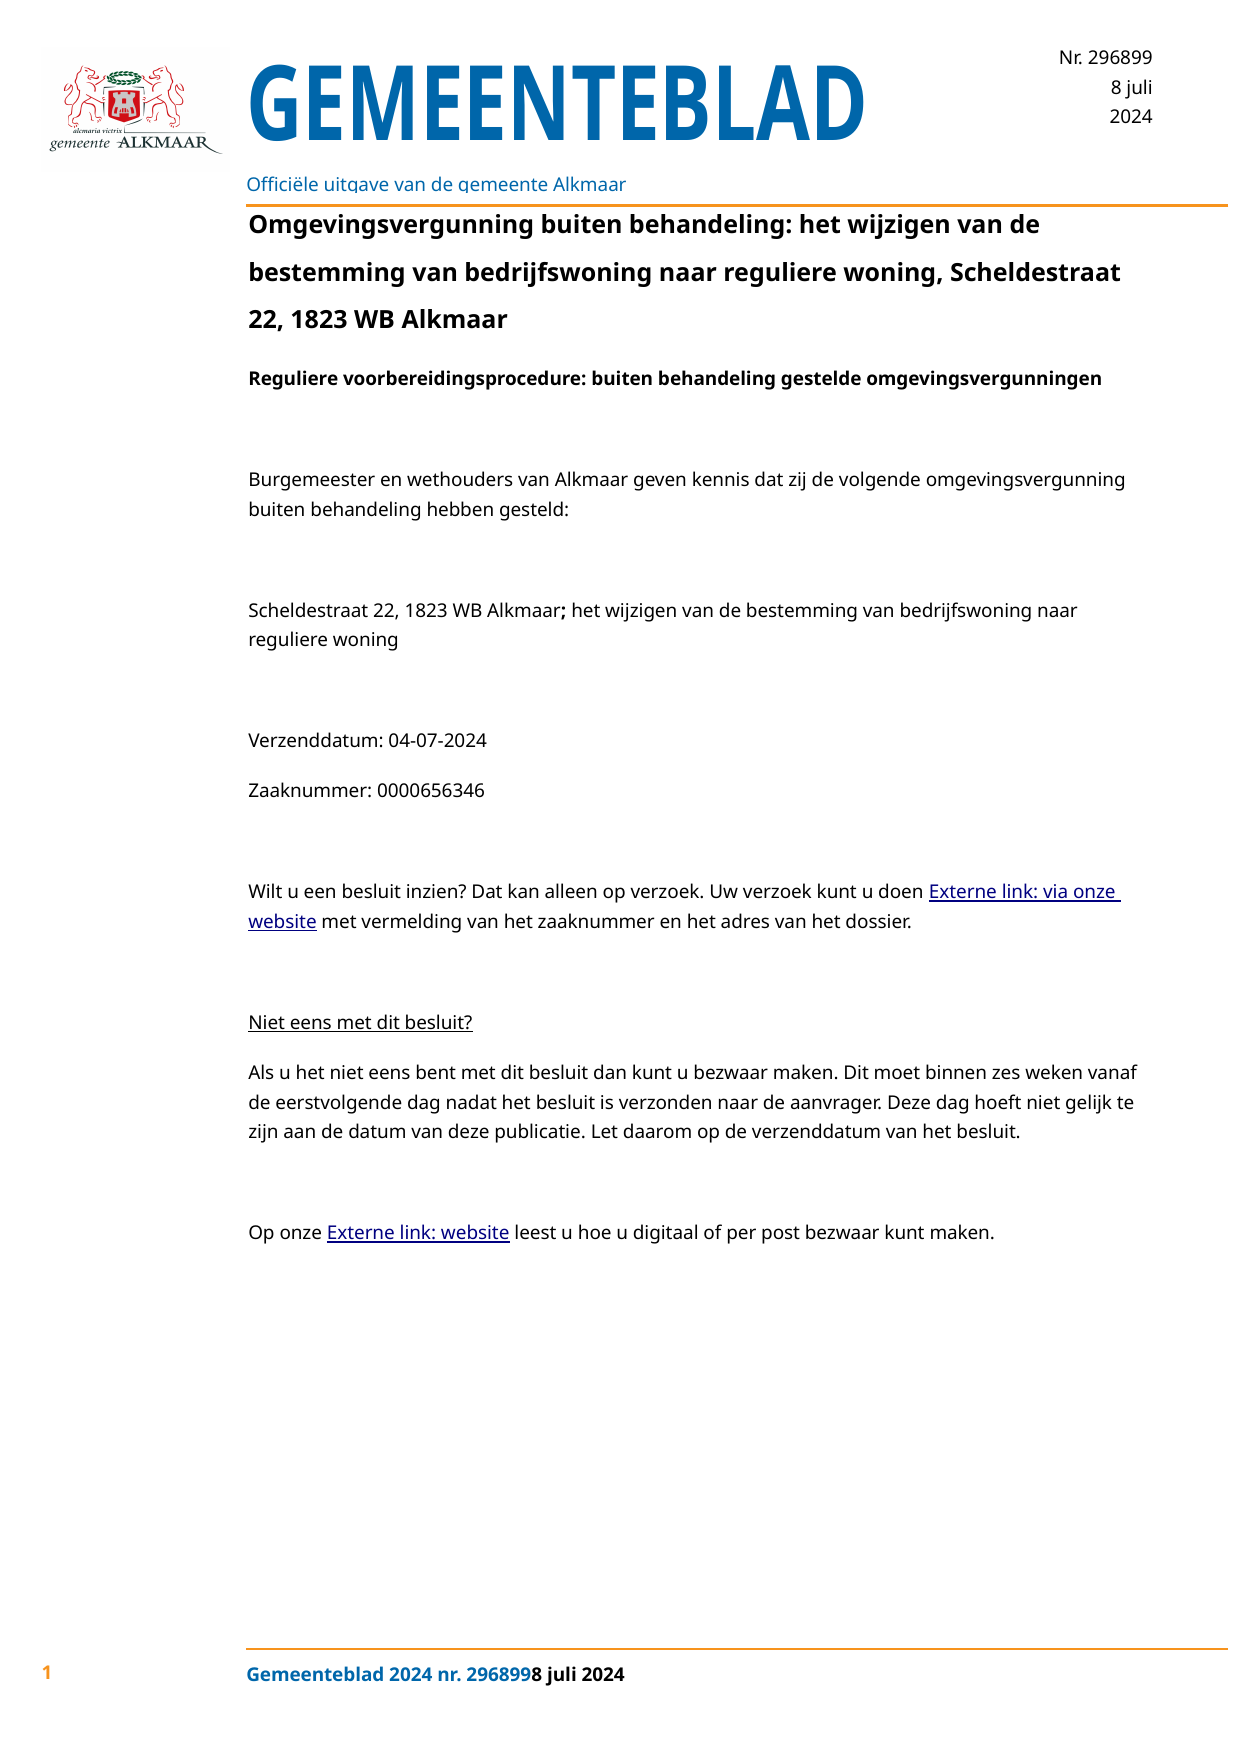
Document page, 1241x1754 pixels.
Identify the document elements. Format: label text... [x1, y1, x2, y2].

text Zaaknummer: 0000656346 [248, 778, 1152, 803]
picture [41, 47, 231, 172]
text Reguliere voorbereidingsprocedure: buiten behandeling gestelde omgevingsvergunningen [248, 366, 1152, 391]
text Als u het niet eens bent met dit besluit dan kunt u bezwaar maken. Dit moet binnen zes weken vanaf de eerstvolgende dag nadat het besluit is verzonden naar de aanvrager. Deze dag hoeft niet gelijk te zijn aan de datum van deze publicatie. Let daarom op de verzenddatum van het besluit. [248, 1059, 1152, 1144]
text Omgevingsvergunning buiten behandeling: het wijzigen van de bestemming van bedrijfswoning naar reguliere woning, Scheldestraat 22, 1823 WB Alkmaar [248, 207, 1152, 336]
text Op onze Externe link: website leest u hoe u digitaal of per post bezwaar kunt maken. [248, 1219, 1152, 1245]
text Wilt u een besluit inzien? Dat kan alleen op verzoek. Uw verzoek kunt u doen Externe link: via onze website met vermelding van het zaaknummer en het adres van het dossier. [248, 878, 1152, 934]
text Verzenddatum: 04-07-2024 [248, 727, 1152, 753]
text Niet eens met dit besluit? [248, 1009, 1152, 1034]
text Scheldestraat 22, 1823 WB Alkmaar; het wijzigen van de bestemming van bedrijfswoning naar reguliere woning [248, 597, 1152, 652]
text Burgemeester en wethouders van Alkmaar geven kennis dat zij de volgende omgevingsvergunning buiten behandeling hebben gesteld: [248, 466, 1152, 522]
